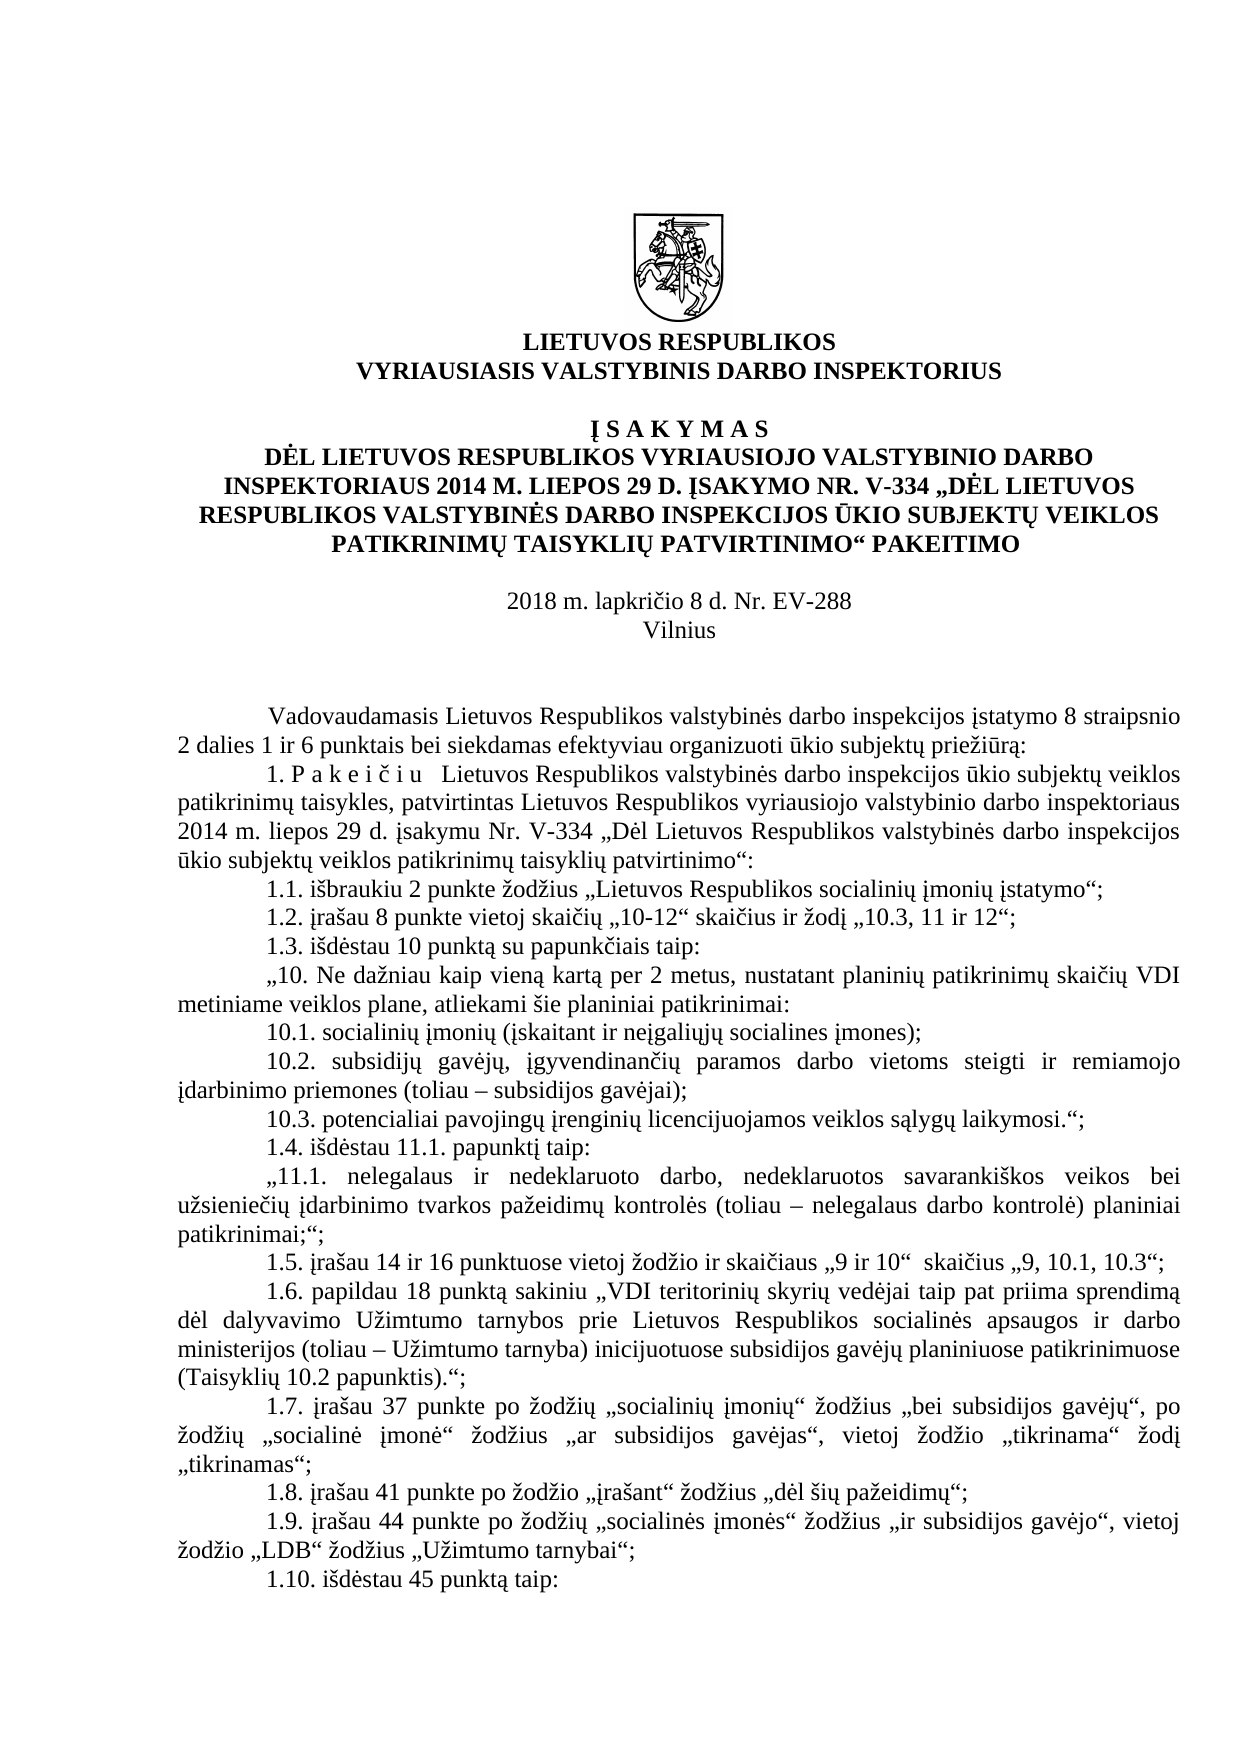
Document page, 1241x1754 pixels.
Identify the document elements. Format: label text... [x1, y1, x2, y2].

text 10.3. potencialiai pavojingų įrenginių licencijuojamos veiklos sąlygų laikymosi.“; [177, 1104, 1181, 1132]
text 1.4. išdėstau 11.1. papunktį taip: [177, 1132, 1181, 1161]
text Vadovaudamasis Lietuvos Respublikos valstybinės darbo inspekcijos įstatymo 8 straipsnio 2 dalies 1 ir 6 punktais bei siekdamas efektyviau organizuoti ūkio subjektų priežiūrą: [177, 701, 1181, 759]
text „10. Ne dažniau kaip vieną kartą per 2 metus, nustatant planinių patikrinimų skaičių VDI metiniame veiklos plane, atliekami šie planiniai patikrinimai: [177, 960, 1181, 1017]
text 1.5. įrašau 14 ir 16 punktuose vietoj žodžio ir skaičiaus „9 ir 10“ skaičius „9, 10.1, 10.3“; [177, 1247, 1181, 1276]
text 1.8. įrašau 41 punkte po žodžio „įrašant“ žodžius „dėl šių pažeidimų“; [177, 1477, 1181, 1506]
text 2018 m. lapkričio 8 d. Nr. EV-288 [177, 586, 1181, 615]
text VYRIAUSIASIS VALSTYBINIS DARBO INSPEKTORIUS [177, 356, 1181, 385]
text 1. P a k e i č i u Lietuvos Respublikos valstybinės darbo inspekcijos ūkio subjektų veiklos patikrinimų taisykles, patvirtintas Lietuvos Respublikos vyriausiojo valstybinio darbo inspektoriaus 2014 m. liepos 29 d. įsakymu Nr. V-334 „Dėl Lietuvos Respublikos valstybinės darbo inspekcijos ūkio subjektų veiklos patikrinimų taisyklių patvirtinimo“: [177, 759, 1181, 874]
text 1.7. įrašau 37 punkte po žodžių „socialinių įmonių“ žodžius „bei subsidijos gavėjų“, po žodžių „socialinė įmonė“ žodžius „ar subsidijos gavėjas“, vietoj žodžio „tikrinama“ žodį „tikrinamas“; [177, 1391, 1181, 1477]
text 1.2. įrašau 8 punkte vietoj skaičių „10-12“ skaičius ir žodį „10.3, 11 ir 12“; [177, 902, 1181, 931]
text 1.3. išdėstau 10 punktą su papunkčiais taip: [177, 931, 1181, 960]
text 1.1. išbraukiu 2 punkte žodžius „Lietuvos Respublikos socialinių įmonių įstatymo“; [177, 874, 1181, 902]
text „11.1. nelegalaus ir nedeklaruoto darbo, nedeklaruotos savarankiškos veikos bei užsieniečių įdarbinimo tvarkos pažeidimų kontrolės (toliau – nelegalaus darbo kontrolė) planiniai patikrinimai;“; [177, 1161, 1181, 1247]
text 10.1. socialinių įmonių (įskaitant ir neįgaliųjų socialines įmones); [177, 1017, 1181, 1046]
text LIETUVOS RESPUBLIKOS [177, 327, 1181, 356]
text 1.10. išdėstau 45 punktą taip: [177, 1564, 1181, 1592]
text 1.6. papildau 18 punktą sakiniu „VDI teritorinių skyrių vedėjai taip pat priima sprendimą dėl dalyvavimo Užimtumo tarnybos prie Lietuvos Respublikos socialinės apsaugos ir darbo ministerijos (toliau – Užimtumo tarnyba) inicijuotuose subsidijos gavėjų planiniuose patikrinimuose (Taisyklių 10.2 papunktis).“; [177, 1276, 1181, 1391]
text DĖL LIETUVOS RESPUBLIKOS VYRIAUSIOJO VALSTYBINIO DARBO INSPEKTORIAUS 2014 M. LIEPOS 29 D. ĮSAKYMO NR. V-334 „DĖL LIETUVOS RESPUBLIKOS VALSTYBINĖS DARBO INSPEKCIJOS ŪKIO SUBJEKTŲ VEIKLOS PATIKRINIMŲ TAISYKLIŲ PATVIRTINIMO“ PAKEITIMO [177, 442, 1181, 557]
text 10.2. subsidijų gavėjų, įgyvendinančių paramos darbo vietoms steigti ir remiamojo įdarbinimo priemones (toliau – subsidijos gavėjai); [177, 1046, 1181, 1104]
text Į S A K Y M A S [177, 414, 1181, 442]
text Vilnius [177, 615, 1181, 644]
text 1.9. įrašau 44 punkte po žodžių „socialinės įmonės“ žodžius „ir subsidijos gavėjo“, vietoj žodžio „LDB“ žodžius „Užimtumo tarnybai“; [177, 1506, 1181, 1564]
